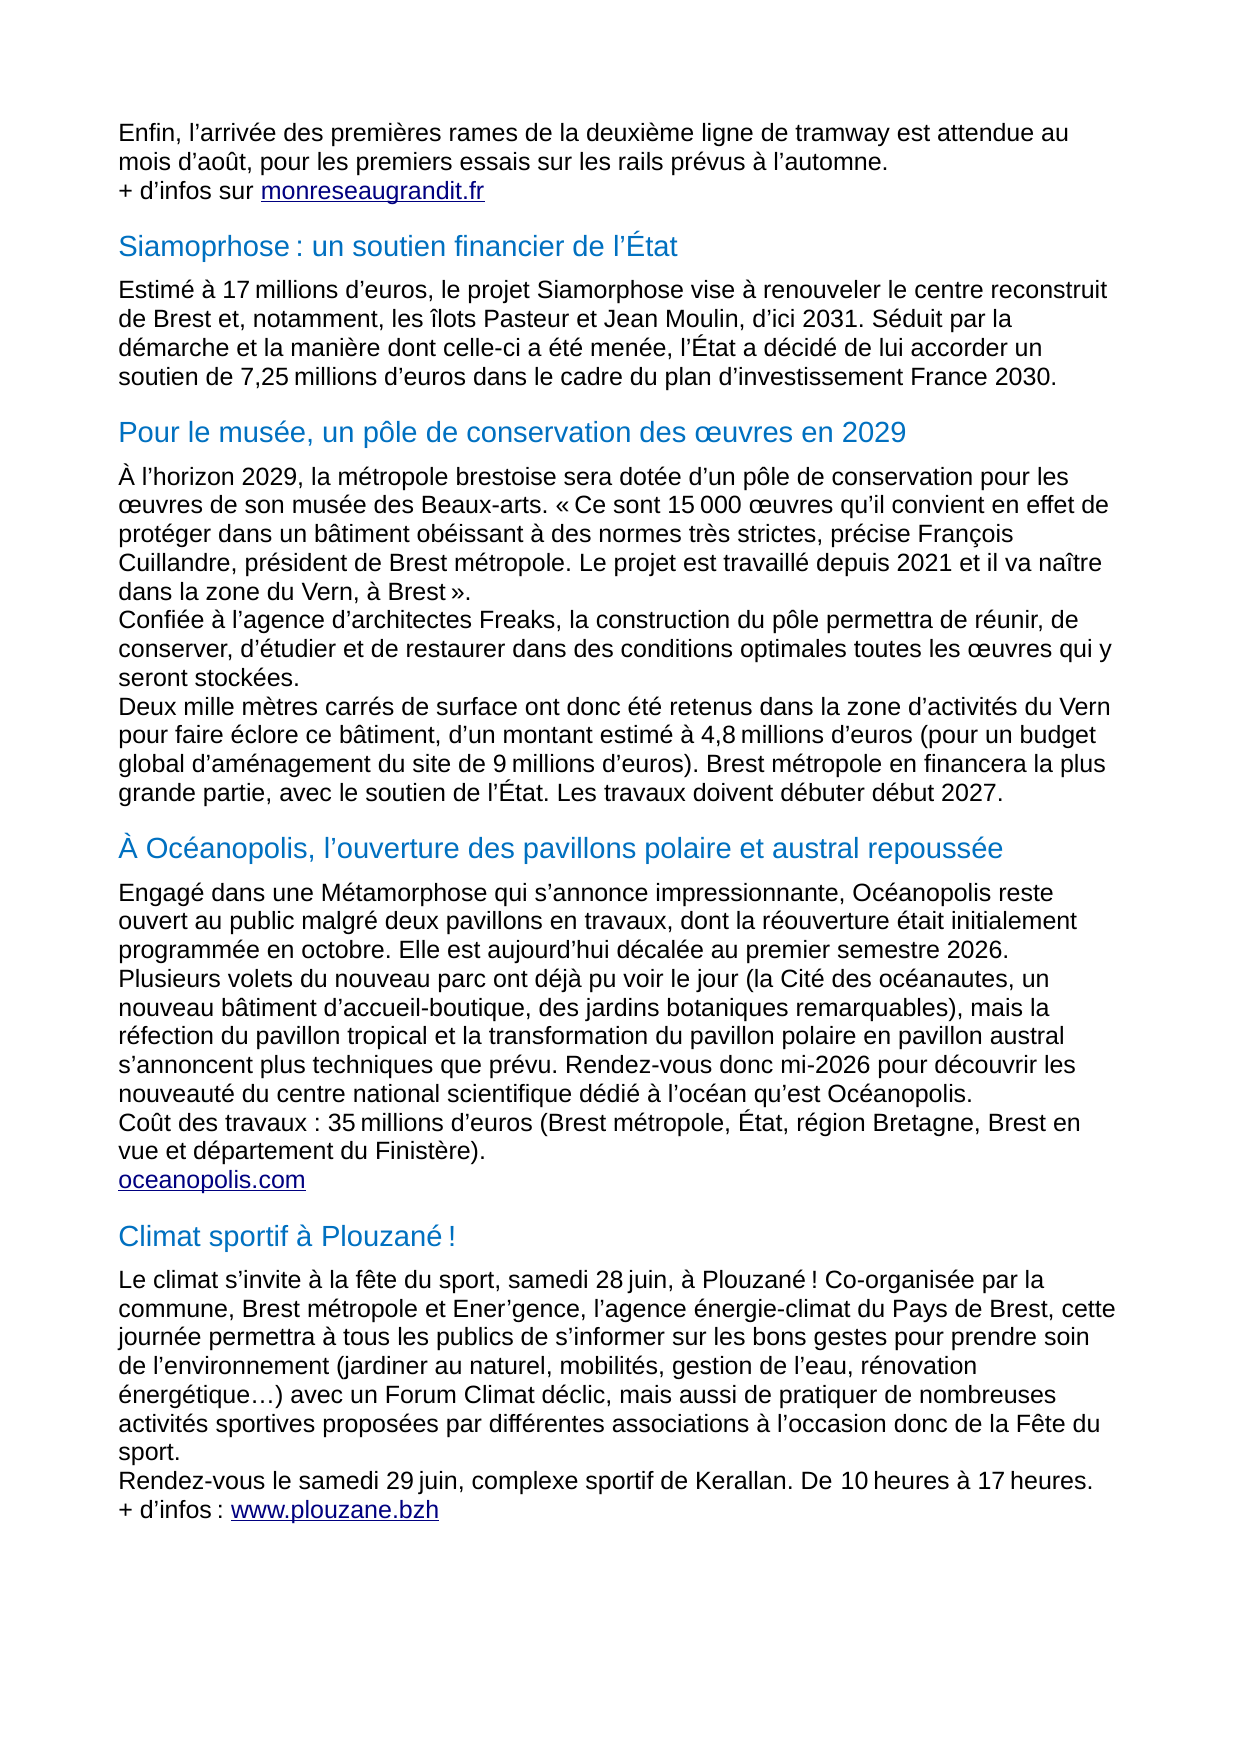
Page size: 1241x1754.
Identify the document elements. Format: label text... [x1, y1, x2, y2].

text + d’infos sur monreseaugrandit.fr [118, 176, 1122, 204]
text Estimé à 17 millions d’euros, le projet Siamorphose vise à renouveler le centre reconstruit de Brest et, notamment, les îlots Pasteur et Jean Moulin, d’ici 2031. Séduit par la démarche et la manière dont celle-ci a été menée, l’État a décidé de lui accorder un soutien de 7,25 millions d’euros dans le cadre du plan d’investissement France 2030. [118, 275, 1122, 390]
subtitle Pour le musée, un pôle de conservation des œuvres en 2029 [118, 415, 1122, 449]
subtitle Climat sportif à Plouzané ! [118, 1219, 1122, 1252]
text Coût des travaux : 35 millions d’euros (Brest métropole, État, région Bretagne, Brest en vue et département du Finistère). [118, 1107, 1122, 1165]
text Deux mille mètres carrés de surface ont donc été retenus dans la zone d’activités du Vern pour faire éclore ce bâtiment, d’un montant estimé à 4,8 millions d’euros (pour un budget global d’aménagement du site de 9 millions d’euros). Brest métropole en financera la plus grande partie, avec le soutien de l’État. Les travaux doivent débuter début 2027. [118, 691, 1122, 806]
text Plusieurs volets du nouveau parc ont déjà pu voir le jour (la Cité des océanautes, un nouveau bâtiment d’accueil-boutique, des jardins botaniques remarquables), mais la réfection du pavillon tropical et la transformation du pavillon polaire en pavillon austral s’annoncent plus techniques que prévu. Rendez-vous donc mi-2026 pour découvrir les nouveauté du centre national scientifique dédié à l’océan qu’est Océanopolis. [118, 964, 1122, 1107]
text oceanopolis.com [118, 1165, 1122, 1194]
text Le climat s’invite à la fête du sport, samedi 28 juin, à Plouzané ! Co-organisée par la commune, Brest métropole et Ener’gence, l’agence énergie-climat du Pays de Brest, cette journée permettra à tous les publics de s’informer sur les bons gestes pour prendre soin de l’environnement (jardiner au naturel, mobilités, gestion de l’eau, rénovation énergétique…) avec un Forum Climat déclic, mais aussi de pratiquer de nombreuses activités sportives proposées par différentes associations à l’occasion donc de la Fête du sport. [118, 1265, 1122, 1466]
text À l’horizon 2029, la métropole brestoise sera dotée d’un pôle de conservation pour les œuvres de son musée des Beaux-arts. « Ce sont 15 000 œuvres qu’il convient en effet de protéger dans un bâtiment obéissant à des normes très strictes, précise François Cuillandre, président de Brest métropole. Le projet est travaillé depuis 2021 et il va naître dans la zone du Vern, à Brest ». [118, 461, 1122, 605]
text Confiée à l’agence d’architectes Freaks, la construction du pôle permettra de réunir, de conserver, d’étudier et de restaurer dans des conditions optimales toutes les œuvres qui y seront stockées. [118, 605, 1122, 691]
subtitle À Océanopolis, l’ouverture des pavillons polaire et austral repoussée [118, 831, 1122, 865]
subtitle Siamoprhose : un soutien financier de l’État [118, 229, 1122, 263]
text Rendez-vous le samedi 29 juin, complexe sportif de Kerallan. De 10 heures à 17 heures. [118, 1466, 1122, 1495]
text Engagé dans une Métamorphose qui s’annonce impressionnante, Océanopolis reste ouvert au public malgré deux pavillons en travaux, dont la réouverture était initialement programmée en octobre. Elle est aujourd’hui décalée au premier semestre 2026. [118, 877, 1122, 964]
text Enfin, l’arrivée des premières rames de la deuxième ligne de tramway est attendue au mois d’août, pour les premiers essais sur les rails prévus à l’automne. [118, 118, 1122, 176]
text + d’infos : www.plouzane.bzh [118, 1495, 1122, 1523]
